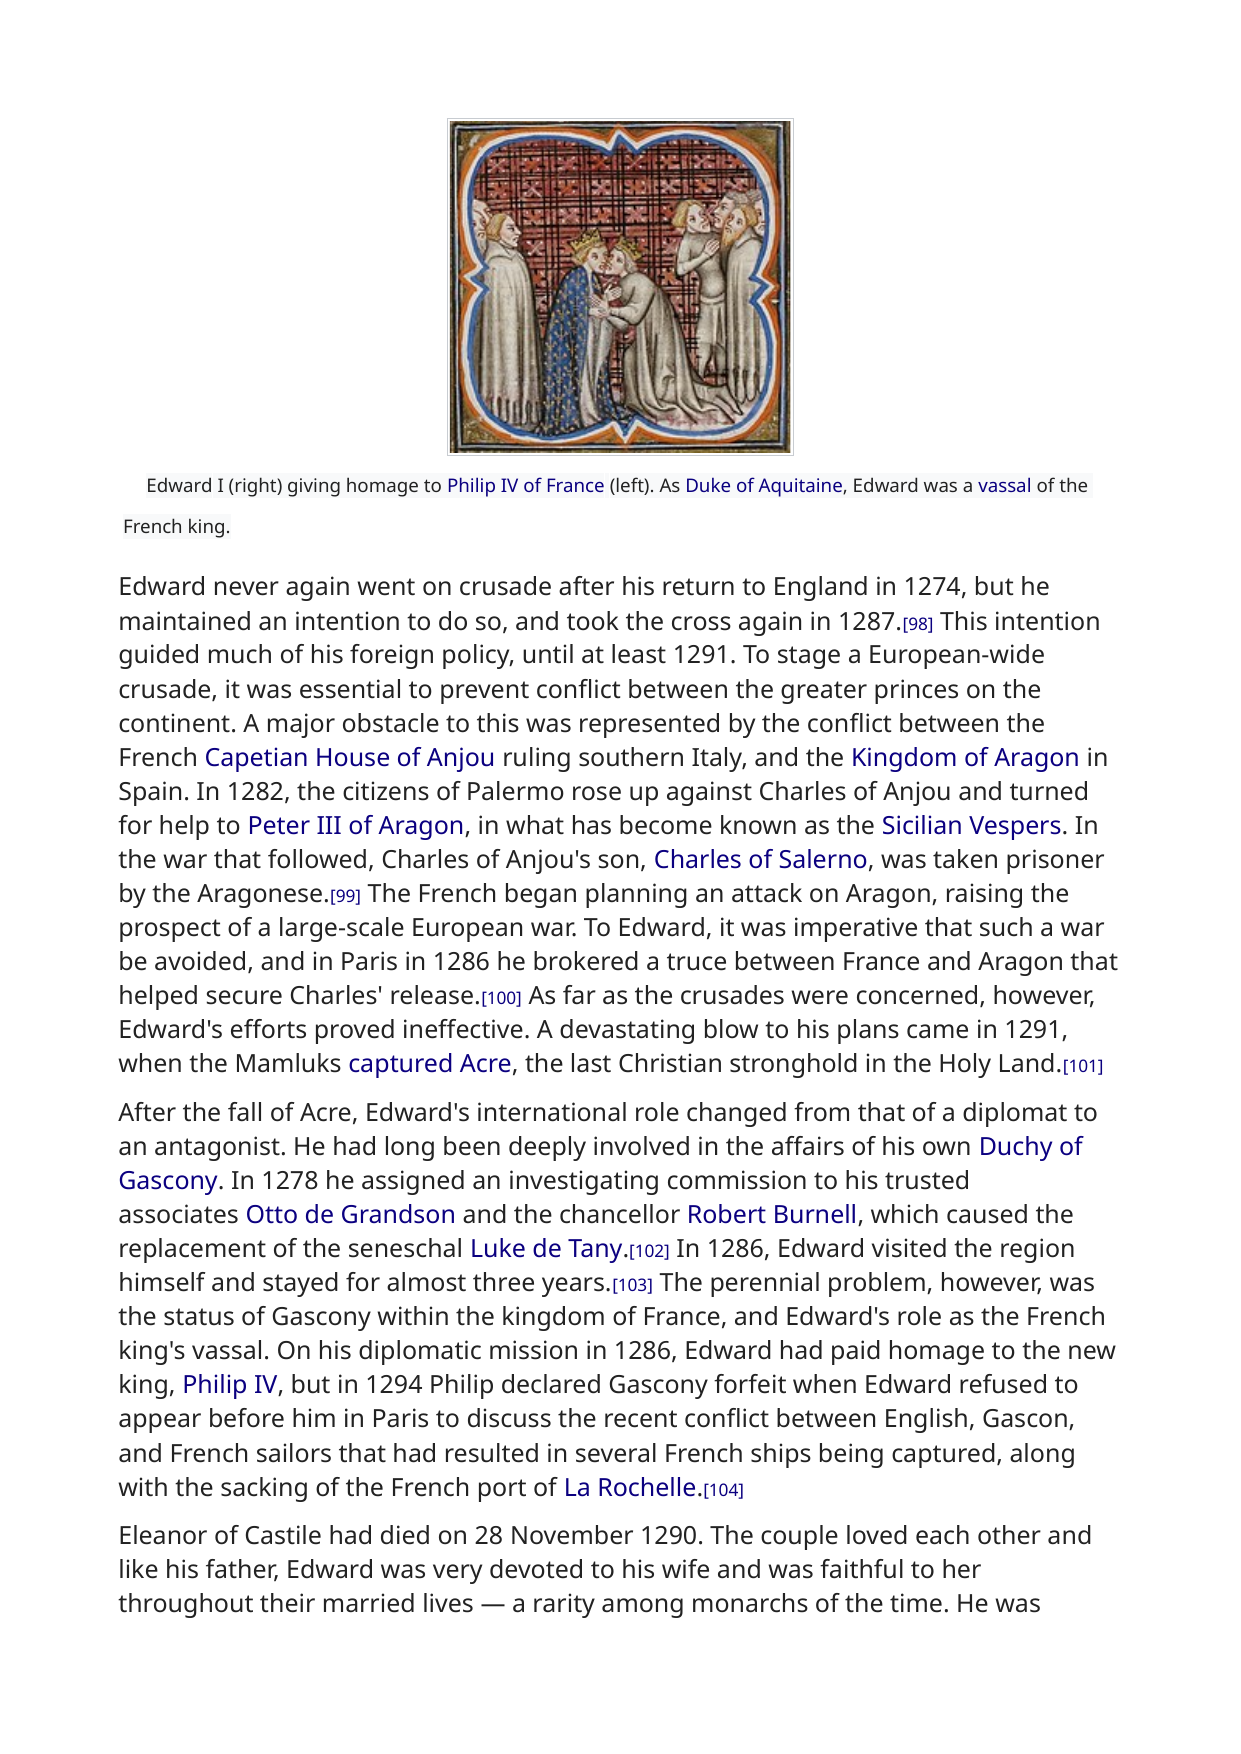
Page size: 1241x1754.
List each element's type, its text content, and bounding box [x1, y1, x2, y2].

picture [449, 121, 791, 453]
text Eleanor of Castile had died on 28 November 1290. The couple loved each other and like his father, Edward was very devoted to his wife and was faithful to her throughout their married lives — a rarity among monarchs of the time. He was [118, 1518, 1122, 1620]
text Edward never again went on crusade after his return to England in 1274, but he maintained an intention to do so, and took the cross again in 1287.[98] This intention guided much of his foreign policy, until at least 1291. To stage a European-wide crusade, it was essential to prevent conflict between the greater princes on the continent. A major obstacle to this was represented by the conflict between the French Capetian House of Anjou ruling southern Italy, and the Kingdom of Aragon in Spain. In 1282, the citizens of Palermo rose up against Charles of Anjou and turned for help to Peter III of Aragon, in what has become known as the Sicilian Vespers. In the war that followed, Charles of Anjou's son, Charles of Salerno, was taken prisoner by the Aragonese.[99] The French began planning an attack on Aragon, raising the prospect of a large-scale European war. To Edward, it was imperative that such a war be avoided, and in Paris in 1286 he brokered a truce between France and Aragon that helped secure Charles' release.[100] As far as the crusades were concerned, however, Edward's efforts proved ineffective. A devastating blow to his plans came in 1291, when the Mamluks captured Acre, the last Christian stronghold in the Holy Land.[101] [118, 569, 1122, 1080]
text After the fall of Acre, Edward's international role changed from that of a diplomat to an antagonist. He had long been deeply involved in the affairs of his own Duchy of Gascony. In 1278 he assigned an investigating commission to his trusted associates Otto de Grandson and the chancellor Robert Burnell, which caused the replacement of the seneschal Luke de Tany.[102] In 1286, Edward visited the region himself and stayed for almost three years.[103] The perennial problem, however, was the status of Gascony within the kingdom of France, and Edward's role as the French king's vassal. On his diplomatic mission in 1286, Edward had paid homage to the new king, Philip IV, but in 1294 Philip declared Gascony forfeit when Edward refused to appear before him in Paris to discuss the recent conflict between English, Gascon, and French sailors that had resulted in several French ships being captured, along with the sacking of the French port of La Rochelle.[104] [118, 1094, 1122, 1503]
text Edward I (right) giving homage to Philip IV of France (left). As Duke of Aquitaine, Edward was a vassal of the French king. [123, 473, 1122, 539]
